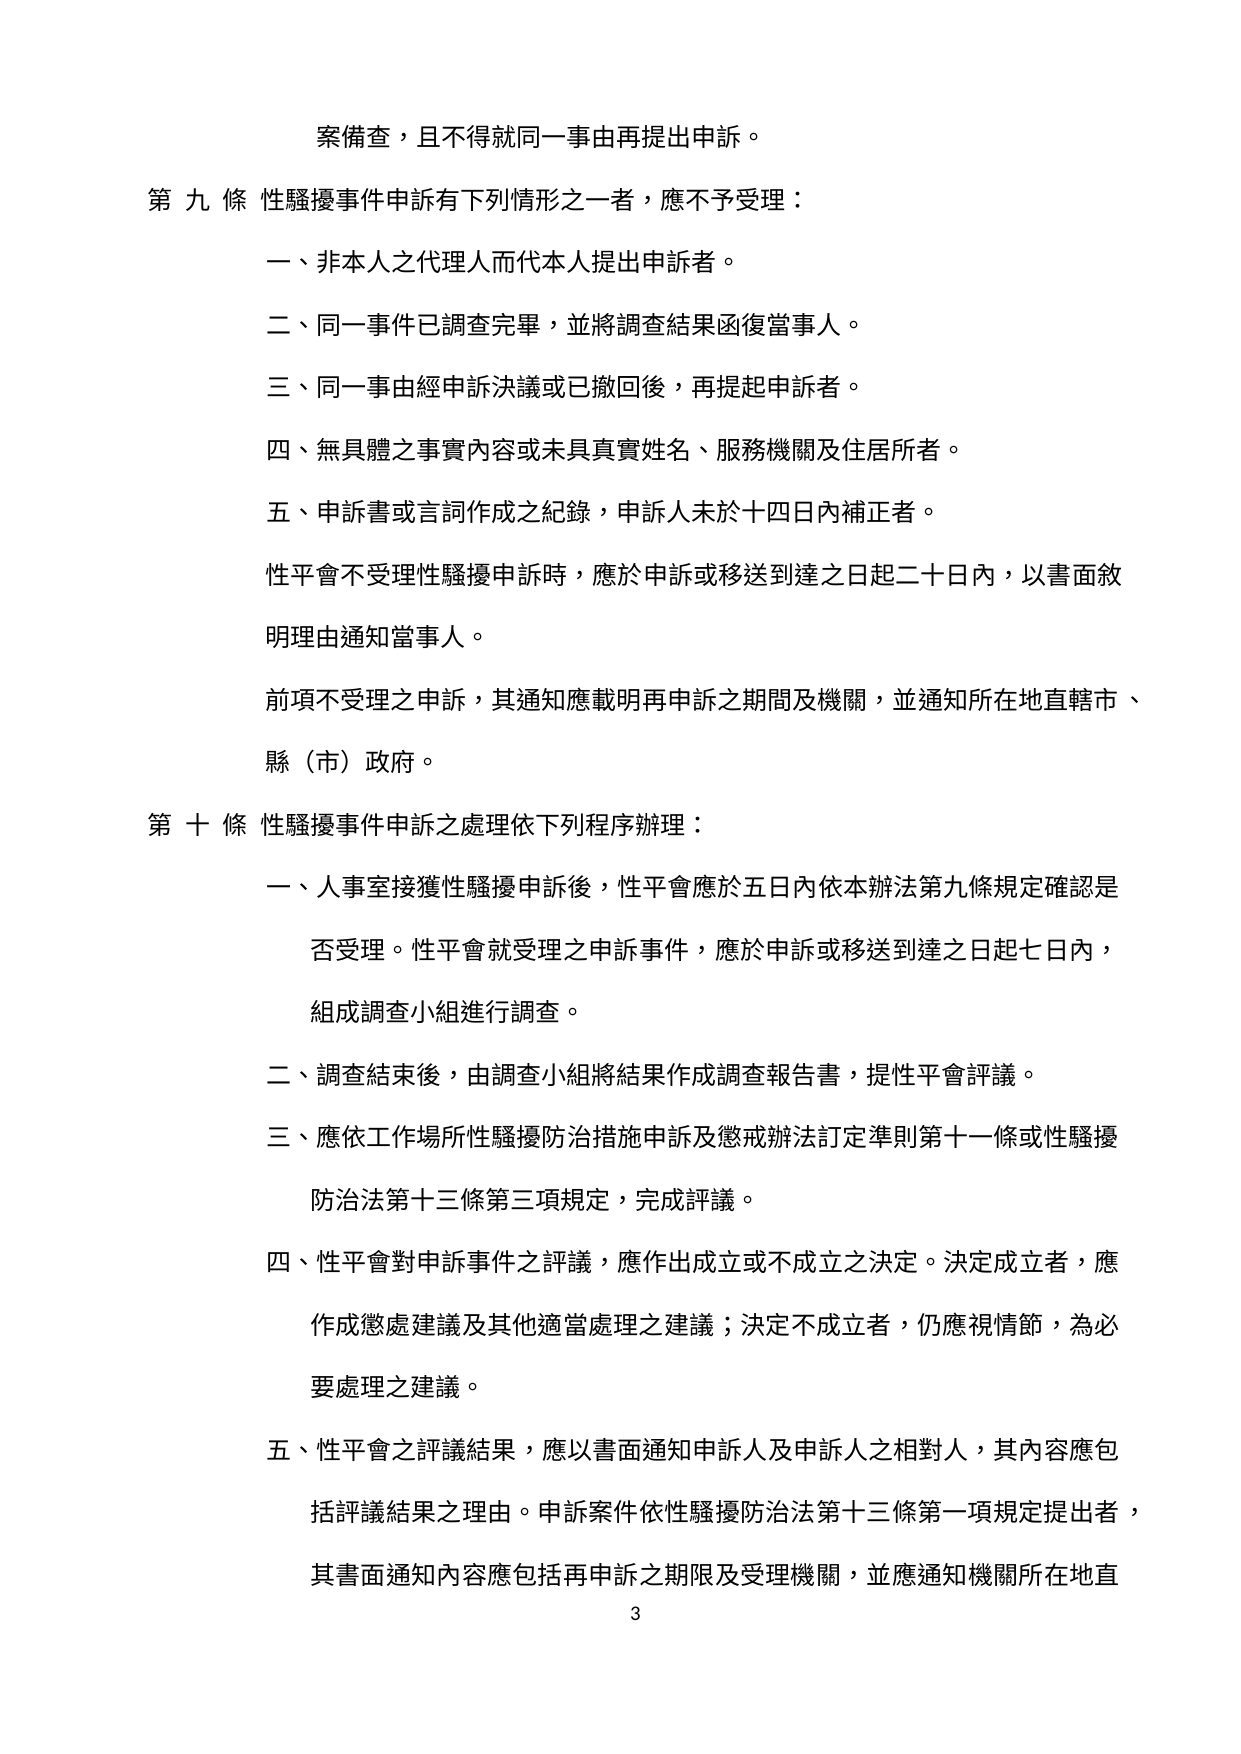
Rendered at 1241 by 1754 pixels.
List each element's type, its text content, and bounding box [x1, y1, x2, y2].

text 五、申訴書或言詞作成之紀錄，申訴人未於十四日內補正者。 [266, 469, 1122, 532]
text 三、同一事由經申訴決議或已撤回後，再提起申訴者。 [266, 344, 1122, 407]
text 五、性平會之評議結果，應以書面通知申訴人及申訴人之相對人，其內容應包括評議結果之理由。申訴案件依性騷擾防治法第十三條第一項規定提出者，其書面通知內容應包括再申訴之期限及受理機關，並應通知機關所在地直轄市、縣〈市〉政府。 [266, 1407, 1122, 1594]
text 二、同一事件已調查完畢，並將調查結果函復當事人。 [266, 282, 1122, 344]
text 第 十 條 性騷擾事件申訴之處理依下列程序辦理： [148, 782, 1122, 844]
text 三、應依工作場所性騷擾防治措施申訴及懲戒辦法訂定準則第十一條或性騷擾防治法第十三條第三項規定，完成評議。 [266, 1094, 1122, 1219]
text 第 九 條 性騷擾事件申訴有下列情形之一者，應不予受理： [148, 157, 1122, 219]
text 四、性平會對申訴事件之評議，應作出成立或不成立之決定。決定成立者，應作成懲處建議及其他適當處理之建議；決定不成立者，仍應視情節，為必要處理之建議。 [266, 1219, 1122, 1407]
text 性平會不受理性騷擾申訴時，應於申訴或移送到達之日起二十日內，以書面敘明理由通知當事人。 [265, 532, 1122, 657]
text 二、調查結束後，由調查小組將結果作成調查報告書，提性平會評議。 [266, 1032, 1122, 1094]
text 一、非本人之代理人而代本人提出申訴者。 [266, 219, 1122, 282]
text 四、無具體之事實內容或未具真實姓名、服務機關及住居所者。 [266, 407, 1122, 469]
text 一、人事室接獲性騷擾申訴後，性平會應於五日內依本辦法第九條規定確認是否受理。性平會就受理之申訴事件，應於申訴或移送到達之日起七日內，組成調查小組進行調查。 [266, 844, 1122, 1032]
text 案備查，且不得就同一事由再提出申訴。 [266, 94, 1122, 157]
text 前項不受理之申訴，其通知應載明再申訴之期間及機關，並通知所在地直轄市、縣（市）政府。 [265, 657, 1122, 782]
